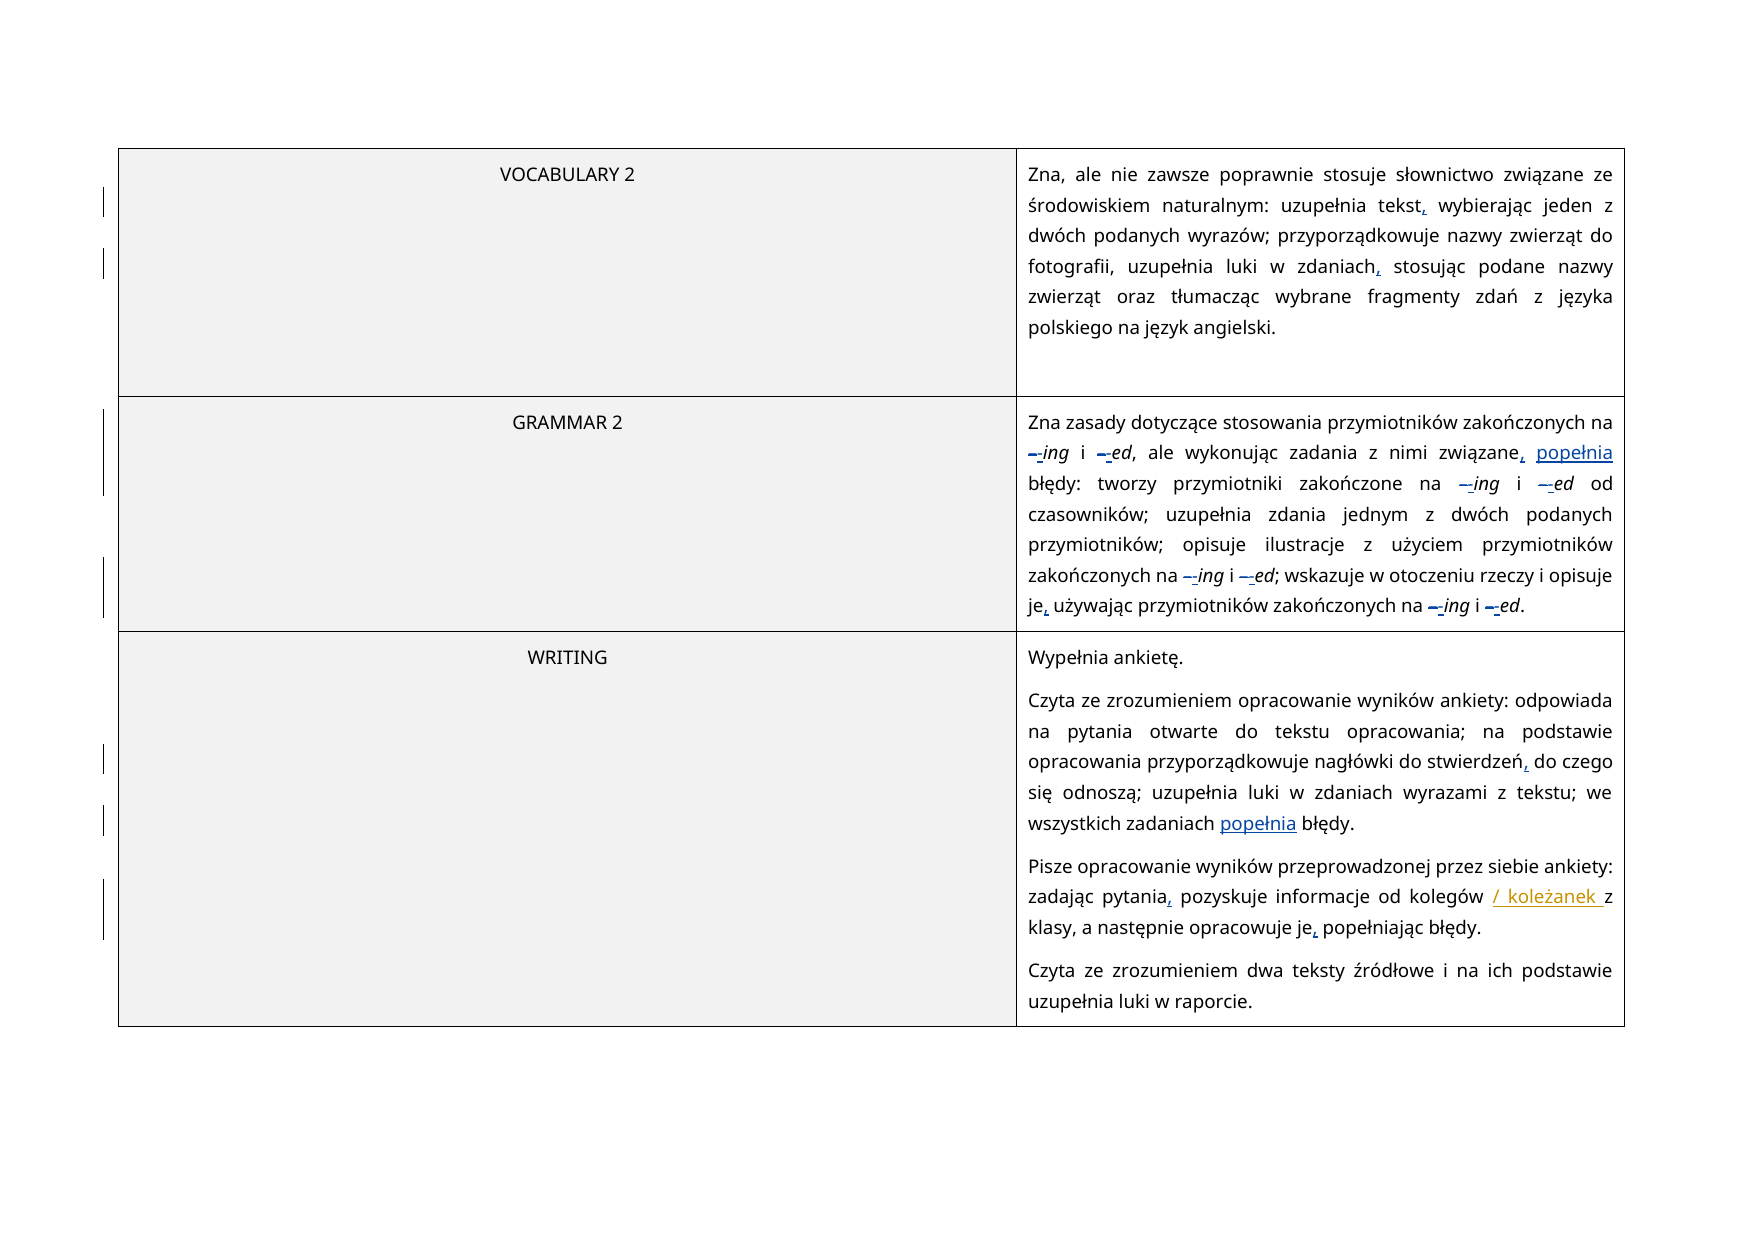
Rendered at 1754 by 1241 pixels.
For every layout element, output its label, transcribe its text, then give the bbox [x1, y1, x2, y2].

table_cell WRITING [119, 632, 1016, 1026]
table_cell VOCABULARY 2 [119, 149, 1016, 396]
table_cell Zna zasady dotyczące stosowania przymiotników zakończonych na -ing i -ed, ale wykonując zadania z nimi związane, popełnia błędy: tworzy przymiotniki zakończone na -ing i -ed od czasowników; uzupełnia zdania jednym z dwóch podanych przymiotników; opisuje ilustracje z użyciem przymiotników zakończonych na -ing i -ed; wskazuje w otoczeniu rzeczy i opisuje je, używając przymiotników zakończonych na -ing i -ed. [1017, 397, 1624, 631]
table_cell Wypełnia ankietę. Czyta ze zrozumieniem opracowanie wyników ankiety: odpowiada na pytania otwarte do tekstu opracowania; na podstawie opracowania przyporządkowuje nagłówki do stwierdzeń, do czego się odnoszą; uzupełnia luki w zdaniach wyrazami z tekstu; we wszystkich zadaniach popełnia błędy. Pisze opracowanie wyników przeprowadzonej przez siebie ankiety: zadając pytania, pozyskuje informacje od kolegów / koleżanek z klasy, a następnie opracowuje je, popełniając błędy. Czyta ze zrozumieniem dwa teksty źródłowe i na ich podstawie uzupełnia luki w raporcie. [1017, 632, 1624, 1026]
table_cell GRAMMAR 2 [119, 397, 1016, 631]
table_cell Zna, ale nie zawsze poprawnie stosuje słownictwo związane ze środowiskiem naturalnym: uzupełnia tekst, wybierając jeden z dwóch podanych wyrazów; przyporządkowuje nazwy zwierząt do fotografii, uzupełnia luki w zdaniach, stosując podane nazwy zwierząt oraz tłumacząc wybrane fragmenty zdań z języka polskiego na język angielski. [1017, 149, 1624, 396]
